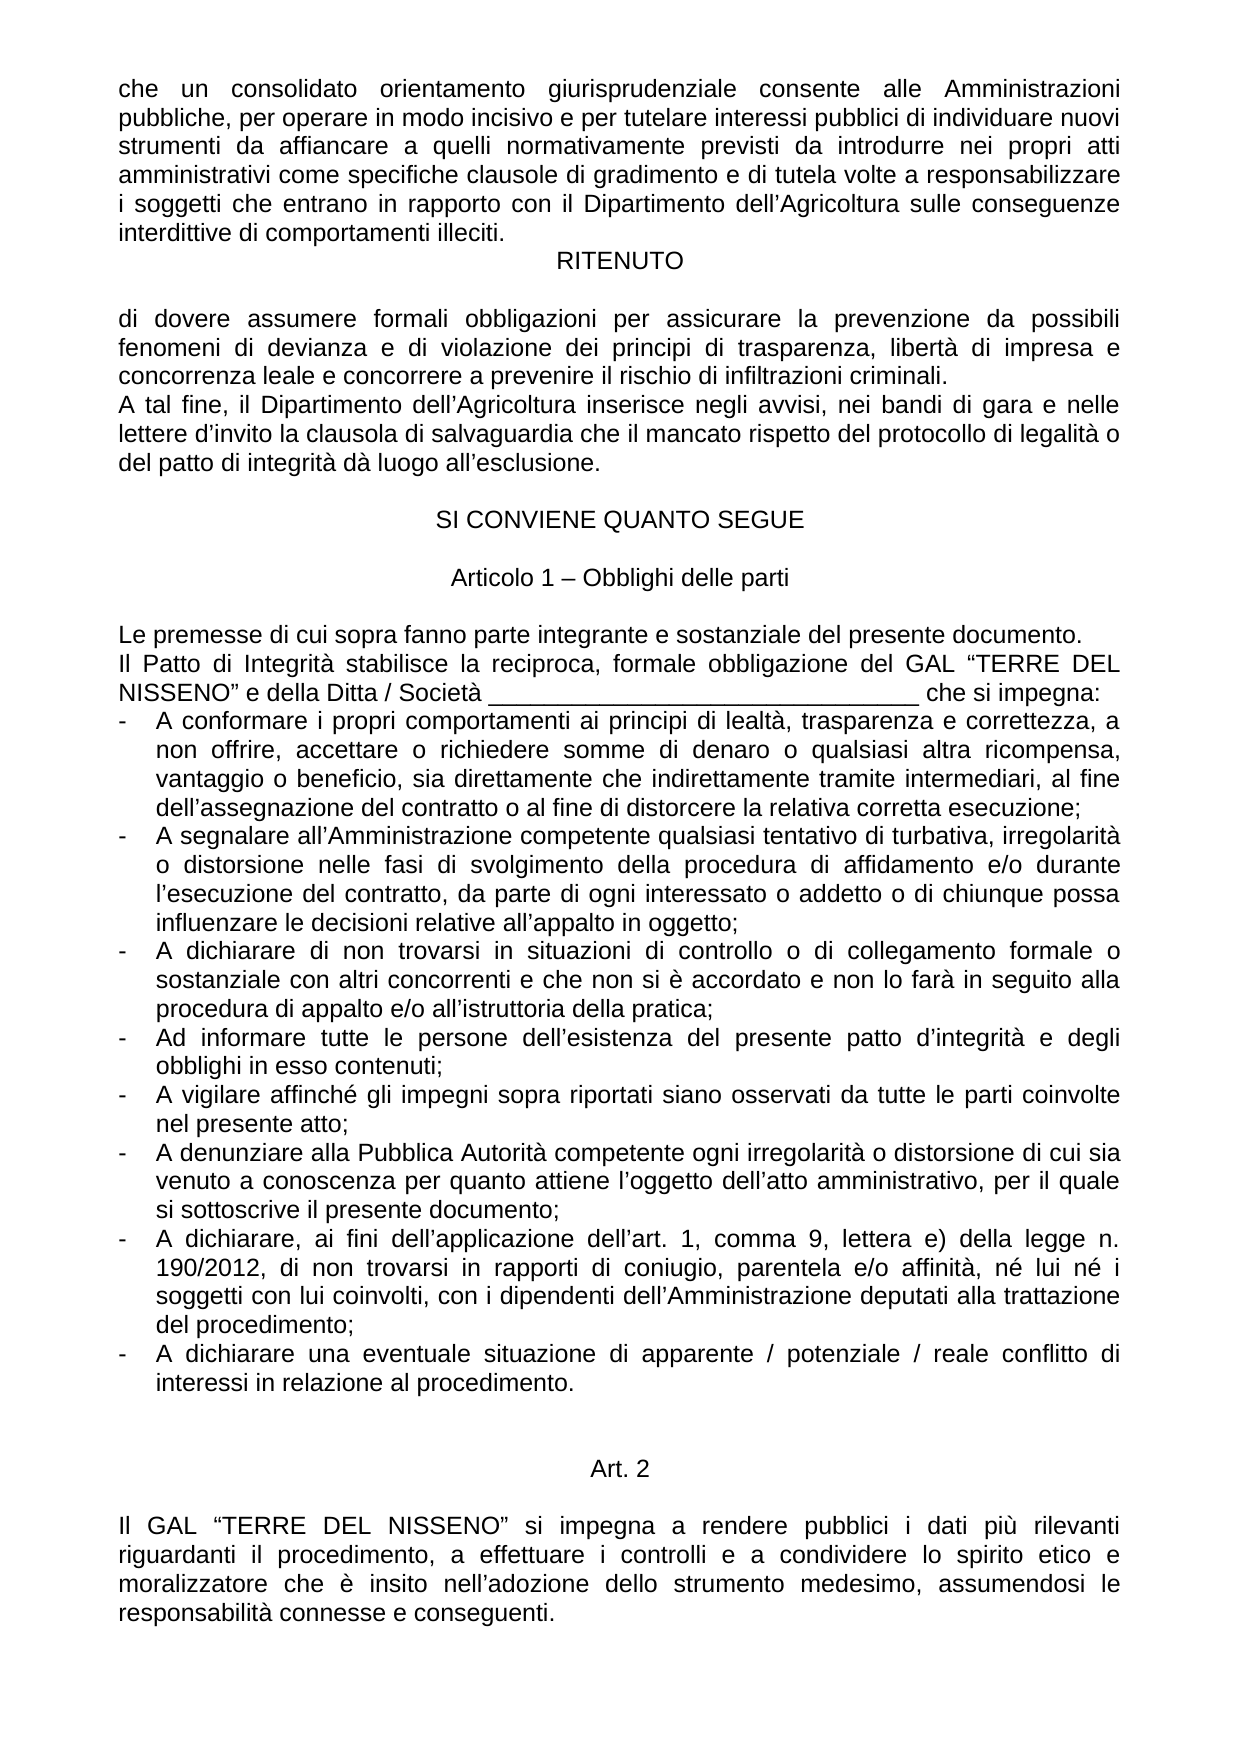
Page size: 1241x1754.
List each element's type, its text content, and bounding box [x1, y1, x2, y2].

text A tal fine, il Dipartimento dell’Agricoltura inserisce negli avvisi, nei bandi di gara e nelle lettere d’invito la clausola di salvaguardia che il mancato rispetto del protocollo di legalità o del patto di integrità dà luogo all’esclusione. [118, 390, 1122, 476]
text SI CONVIENE QUANTO SEGUE [118, 505, 1122, 534]
text Art. 2 [118, 1454, 1122, 1483]
text di dovere assumere formali obbligazioni per assicurare la prevenzione da possibili fenomeni di devianza e di violazione dei principi di trasparenza, libertà di impresa e concorrenza leale e concorrere a prevenire il rischio di infiltrazioni criminali. [118, 304, 1122, 390]
text Il GAL “TERRE DEL NISSENO” si impegna a rendere pubblici i dati più rilevanti riguardanti il procedimento, a effettuare i controlli e a condividere lo spirito etico e moralizzatore che è insito nell’adozione dello strumento medesimo, assumendosi le responsabilità connesse e conseguenti. [118, 1511, 1122, 1626]
list A segnalare all’Amministrazione competente qualsiasi tentativo di turbativa, irregolarità o distorsione nelle fasi di svolgimento della procedura di affidamento e/o durante l’esecuzione del contratto, da parte di ogni interessato o addetto o di chiunque possa influenzare le decisioni relative all’appalto in oggetto; [118, 821, 1122, 936]
list A dichiarare, ai fini dell’applicazione dell’art. 1, comma 9, lettera e) della legge n. 190/2012, di non trovarsi in rapporti di coniugio, parentela e/o affinità, né lui né i soggetti con lui coinvolti, con i dipendenti dell’Amministrazione deputati alla trattazione del procedimento; [118, 1224, 1122, 1339]
list A dichiarare una eventuale situazione di apparente / potenziale / reale conflitto di interessi in relazione al procedimento. [118, 1339, 1122, 1396]
text che un consolidato orientamento giurisprudenziale consente alle Amministrazioni pubbliche, per operare in modo incisivo e per tutelare interessi pubblici di individuare nuovi strumenti da affiancare a quelli normativamente previsti da introdurre nei propri atti amministrativi come specifiche clausole di gradimento e di tutela volte a responsabilizzare i soggetti che entrano in rapporto con il Dipartimento dell’Agricoltura sulle conseguenze interdittive di comportamenti illeciti. [118, 74, 1122, 246]
list A conformare i propri comportamenti ai principi di lealtà, trasparenza e correttezza, a non offrire, accettare o richiedere somme di denaro o qualsiasi altra ricompensa, vantaggio o beneficio, sia direttamente che indirettamente tramite intermediari, al fine dell’assegnazione del contratto o al fine di distorcere la relativa corretta esecuzione; [118, 706, 1122, 821]
text RITENUTO [118, 246, 1122, 275]
list A vigilare affinché gli impegni sopra riportati siano osservati da tutte le parti coinvolte nel presente atto; [118, 1080, 1122, 1138]
list Ad informare tutte le persone dell’esistenza del presente patto d’integrità e degli obblighi in esso contenuti; [118, 1023, 1122, 1080]
list A dichiarare di non trovarsi in situazioni di controllo o di collegamento formale o sostanziale con altri concorrenti e che non si è accordato e non lo farà in seguito alla procedura di appalto e/o all’istruttoria della pratica; [118, 936, 1122, 1023]
list A denunziare alla Pubblica Autorità competente ogni irregolarità o distorsione di cui sia venuto a conoscenza per quanto attiene l’oggetto dell’atto amministrativo, per il quale si sottoscrive il presente documento; [118, 1138, 1122, 1224]
text Articolo 1 – Obblighi delle parti [118, 563, 1122, 591]
text Il Patto di Integrità stabilisce la reciproca, formale obbligazione del GAL “TERRE DEL NISSENO” e della Ditta / Società _______________________________ che si impegna: [118, 649, 1122, 706]
text Le premesse di cui sopra fanno parte integrante e sostanziale del presente documento. [118, 620, 1122, 649]
